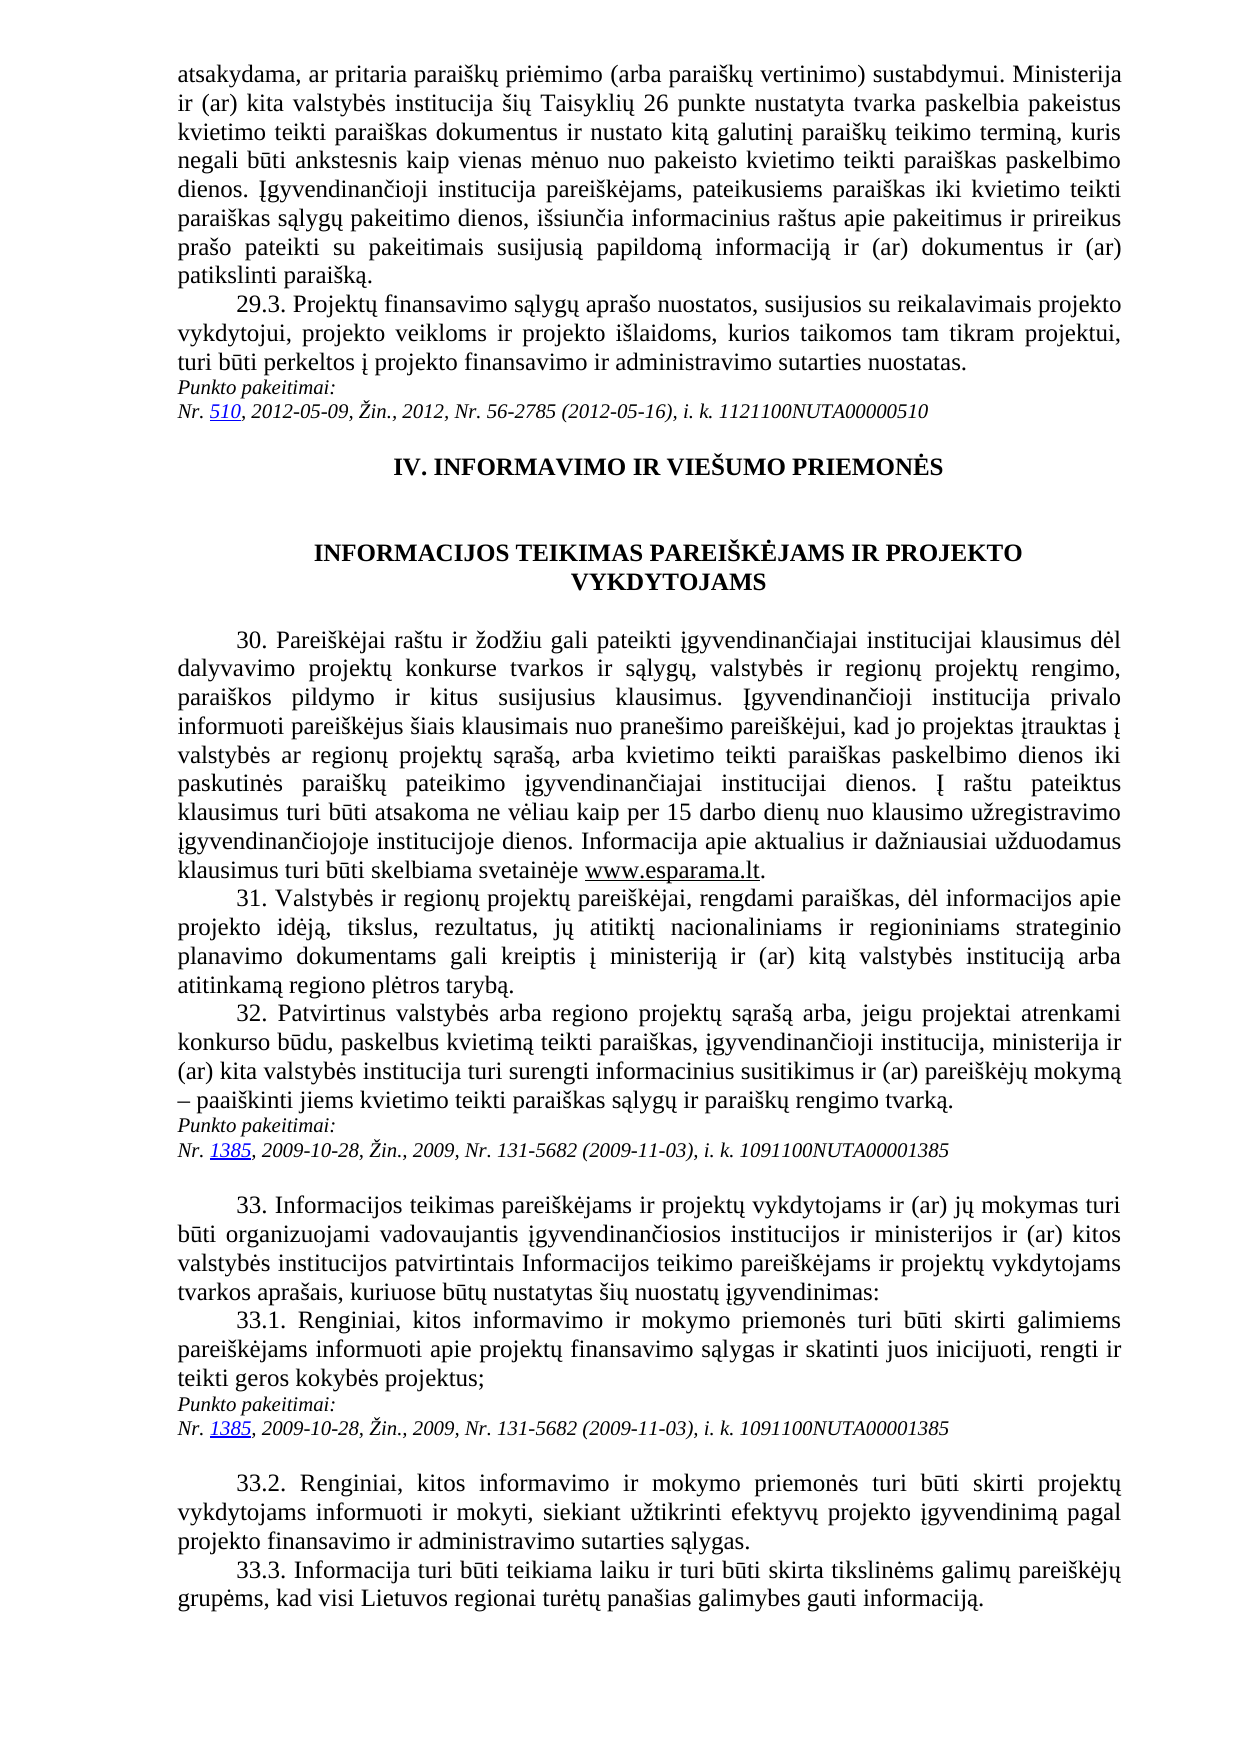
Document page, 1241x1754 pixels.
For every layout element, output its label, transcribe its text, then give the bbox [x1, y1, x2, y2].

text 33.2. Renginiai, kitos informavimo ir mokymo priemonės turi būti skirti projektų vykdytojams informuoti ir mokyti, siekiant užtikrinti efektyvų projekto įgyvendinimą pagal projekto finansavimo ir administravimo sutarties sąlygas. [177, 1468, 1122, 1555]
text Punkto pakeitimai: [177, 1113, 1122, 1137]
text 33. Informacijos teikimas pareiškėjams ir projektų vykdytojams ir (ar) jų mokymas turi būti organizuojami vadovaujantis įgyvendinančiosios institucijos ir ministerijos ir (ar) kitos valstybės institucijos patvirtintais Informacijos teikimo pareiškėjams ir projektų vykdytojams tvarkos aprašais, kuriuose būtų nustatytas šių nuostatų įgyvendinimas: [177, 1190, 1122, 1305]
text 33.1. Renginiai, kitos informavimo ir mokymo priemonės turi būti skirti galimiems pareiškėjams informuoti apie projektų finansavimo sąlygas ir skatinti juos inicijuoti, rengti ir teikti geros kokybės projektus; [177, 1305, 1122, 1392]
text Nr. 1385, 2009-10-28, Žin., 2009, Nr. 131-5682 (2009-11-03), i. k. 1091100NUTA00001385 [177, 1416, 1122, 1440]
text Iv. INFORMAVIMO IR VIEŠUMO PRIEMONĖS [215, 452, 1122, 481]
text 33.3. Informacija turi būti teikiama laiku ir turi būti skirta tikslinėms galimų pareiškėjų grupėms, kad visi Lietuvos regionai turėtų panašias galimybes gauti informaciją. [177, 1555, 1122, 1612]
text atsakydama, ar pritaria paraiškų priėmimo (arba paraiškų vertinimo) sustabdymui. Ministerija ir (ar) kita valstybės institucija šių Taisyklių 26 punkte nustatyta tvarka paskelbia pakeistus kvietimo teikti paraiškas dokumentus ir nustato kitą galutinį paraiškų teikimo terminą, kuris negali būti ankstesnis kaip vienas mėnuo nuo pakeisto kvietimo teikti paraiškas paskelbimo dienos. Įgyvendinančioji institucija pareiškėjams, pateikusiems paraiškas iki kvietimo teikti paraiškas sąlygų pakeitimo dienos, išsiunčia informacinius raštus apie pakeitimus ir prireikus prašo pateikti su pakeitimais susijusią papildomą informaciją ir (ar) dokumentus ir (ar) patikslinti paraišką. [177, 59, 1122, 289]
text 32. Patvirtinus valstybės arba regiono projektų sąrašą arba, jeigu projektai atrenkami konkurso būdu, paskelbus kvietimą teikti paraiškas, įgyvendinančioji institucija, ministerija ir (ar) kita valstybės institucija turi surengti informacinius susitikimus ir (ar) pareiškėjų mokymą – paaiškinti jiems kvietimo teikti paraiškas sąlygų ir paraiškų rengimo tvarką. [177, 998, 1122, 1113]
text 29.3. Projektų finansavimo sąlygų aprašo nuostatos, susijusios su reikalavimais projekto vykdytojui, projekto veikloms ir projekto išlaidoms, kurios taikomos tam tikram projektui, turi būti perkeltos į projekto finansavimo ir administravimo sutarties nuostatas. [177, 289, 1122, 375]
text 30. Pareiškėjai raštu ir žodžiu gali pateikti įgyvendinančiajai institucijai klausimus dėl dalyvavimo projektų konkurse tvarkos ir sąlygų, valstybės ir regionų projektų rengimo, paraiškos pildymo ir kitus susijusius klausimus. Įgyvendinančioji institucija privalo informuoti pareiškėjus šiais klausimais nuo pranešimo pareiškėjui, kad jo projektas įtrauktas į valstybės ar regionų projektų sąrašą, arba kvietimo teikti paraiškas paskelbimo dienos iki paskutinės paraiškų pateikimo įgyvendinančiajai institucijai dienos. Į raštu pateiktus klausimus turi būti atsakoma ne vėliau kaip per 15 darbo dienų nuo klausimo užregistravimo įgyvendinančiojoje institucijoje dienos. Informacija apie aktualius ir dažniausiai užduodamus klausimus turi būti skelbiama svetainėje www.esparama.lt. [177, 625, 1122, 883]
text Punkto pakeitimai: [177, 1392, 1122, 1416]
text Nr. 510, 2012-05-09, Žin., 2012, Nr. 56-2785 (2012-05-16), i. k. 1121100NUTA00000510 [177, 399, 1122, 423]
text Nr. 1385, 2009-10-28, Žin., 2009, Nr. 131-5682 (2009-11-03), i. k. 1091100NUTA00001385 [177, 1137, 1122, 1162]
text Punkto pakeitimai: [177, 375, 1122, 399]
text INFORMACIJOS TEIKIMAS PAREIŠKĖJAMS ir projekto vykdytojams [215, 538, 1122, 596]
text 31. Valstybės ir regionų projektų pareiškėjai, rengdami paraiškas, dėl informacijos apie projekto idėją, tikslus, rezultatus, jų atitiktį nacionaliniams ir regioniniams strateginio planavimo dokumentams gali kreiptis į ministeriją ir (ar) kitą valstybės instituciją arba atitinkamą regiono plėtros tarybą. [177, 883, 1122, 998]
